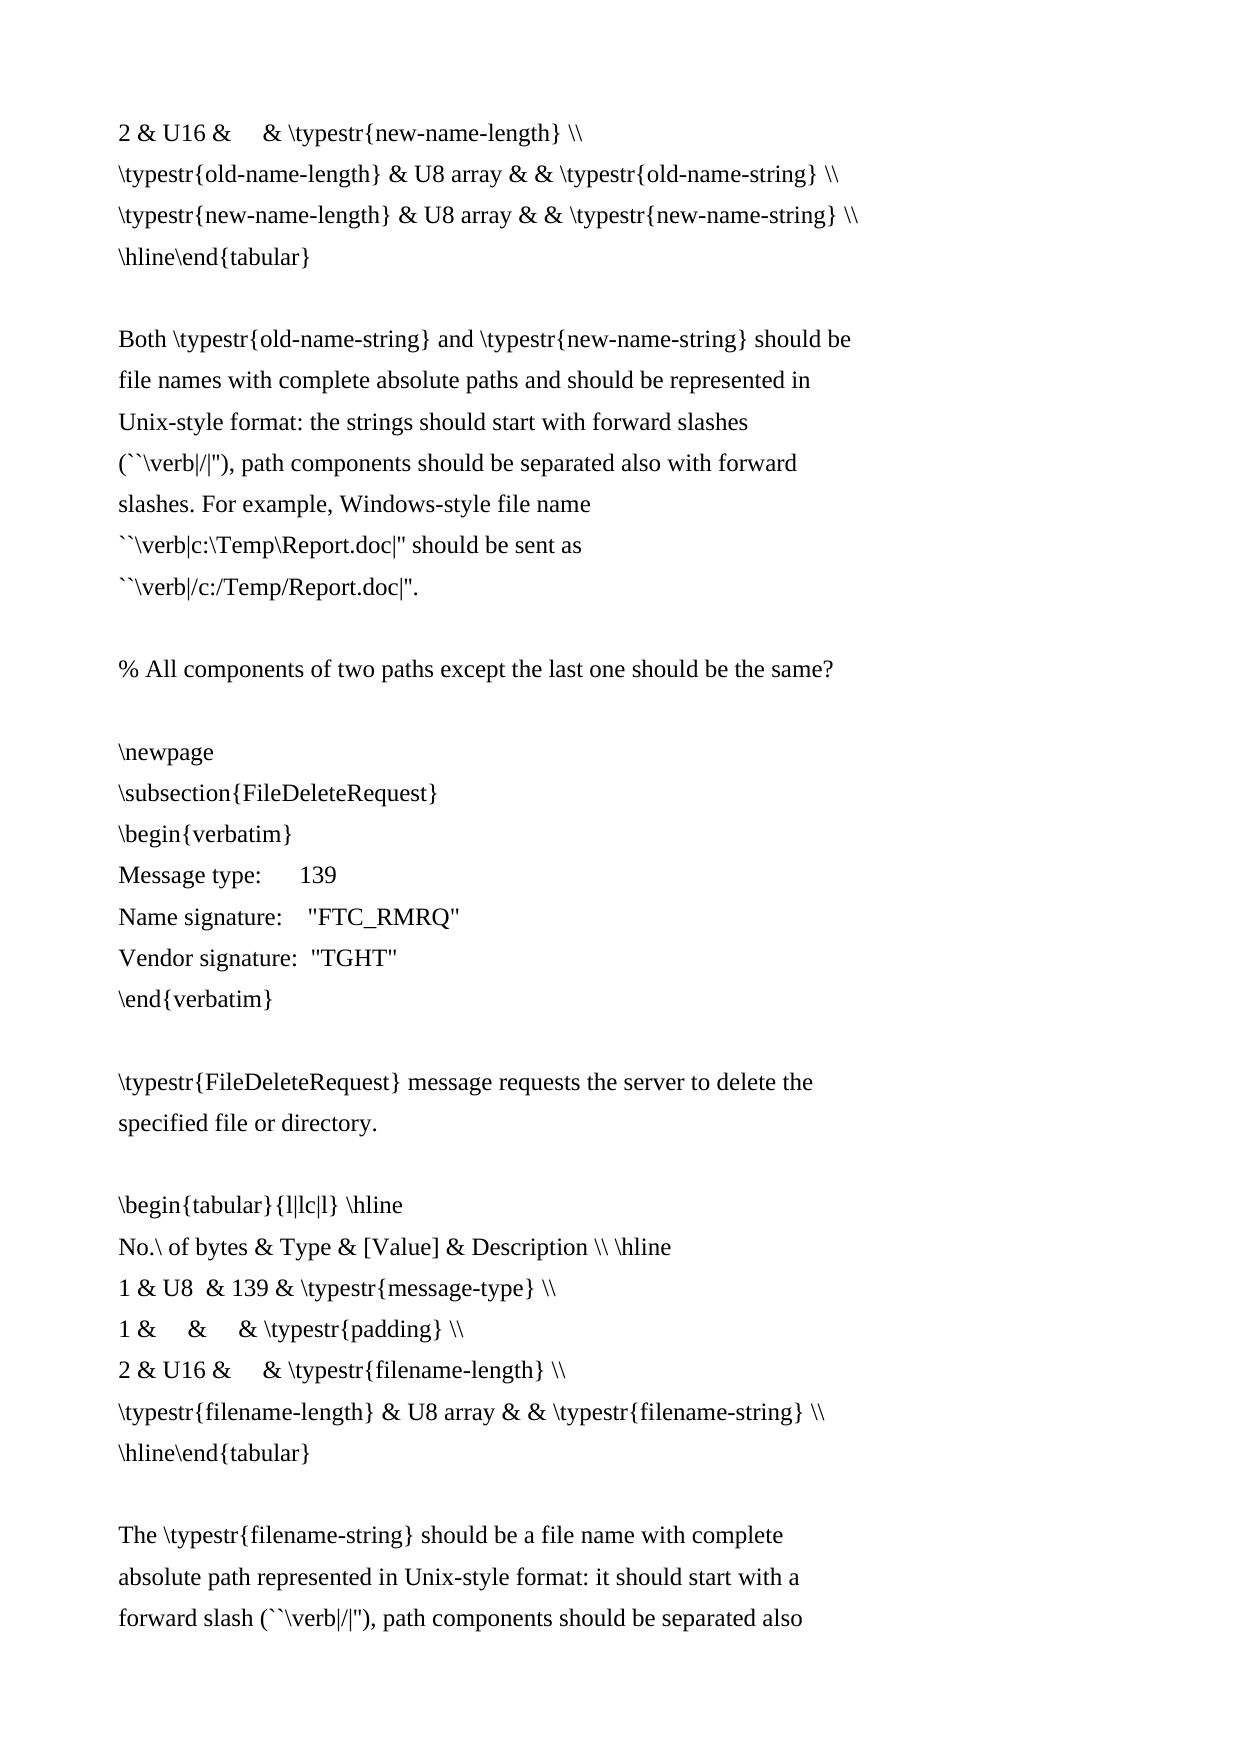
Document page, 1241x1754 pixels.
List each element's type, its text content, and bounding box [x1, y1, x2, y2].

text Both \typestr{old-name-string} and \typestr{new-name-string} should be [118, 324, 1122, 353]
text \begin{tabular}{l|lc|l} \hline [118, 1191, 1122, 1219]
text file names with complete absolute paths and should be represented in [118, 366, 1122, 394]
text \hline\end{tabular} [118, 1438, 1122, 1467]
text 1 & & & \typestr{padding} \\ [118, 1314, 1122, 1343]
text specified file or directory. [118, 1108, 1122, 1137]
text Vendor signature: "TGHT" [118, 943, 1122, 972]
text The \typestr{filename-string} should be a file name with complete [118, 1521, 1122, 1549]
text No.\ of bytes & Type & [Value] & Description \\ \hline [118, 1232, 1122, 1261]
text \subsection{FileDeleteRequest} [118, 778, 1122, 807]
text \begin{verbatim} [118, 819, 1122, 848]
text slashes. For example, Windows-style file name [118, 489, 1122, 518]
text \typestr{new-name-length} & U8 array & & \typestr{new-name-string} \\ [118, 201, 1122, 229]
text absolute path represented in Unix-style format: it should start with a [118, 1562, 1122, 1591]
text ``\verb|c:\Temp\Report.doc|'' should be sent as [118, 531, 1122, 559]
text Name signature: "FTC_RMRQ" [118, 902, 1122, 931]
text Unix-style format: the strings should start with forward slashes [118, 407, 1122, 436]
text (``\verb|/|''), path components should be separated also with forward [118, 448, 1122, 477]
text \end{verbatim} [118, 984, 1122, 1013]
text ``\verb|/c:/Temp/Report.doc|''. [118, 572, 1122, 601]
text % All components of two paths except the last one should be the same? [118, 654, 1122, 683]
text \typestr{filename-length} & U8 array & & \typestr{filename-string} \\ [118, 1397, 1122, 1426]
text 1 & U8 & 139 & \typestr{message-type} \\ [118, 1273, 1122, 1302]
text forward slash (``\verb|/|''), path components should be separated also [118, 1603, 1122, 1632]
text \newpage [118, 737, 1122, 766]
text 2 & U16 & & \typestr{new-name-length} \\ [118, 118, 1122, 147]
text 2 & U16 & & \typestr{filename-length} \\ [118, 1356, 1122, 1384]
text \hline\end{tabular} [118, 242, 1122, 271]
text Message type: 139 [118, 861, 1122, 889]
text \typestr{old-name-length} & U8 array & & \typestr{old-name-string} \\ [118, 159, 1122, 188]
text \typestr{FileDeleteRequest} message requests the server to delete the [118, 1067, 1122, 1096]
